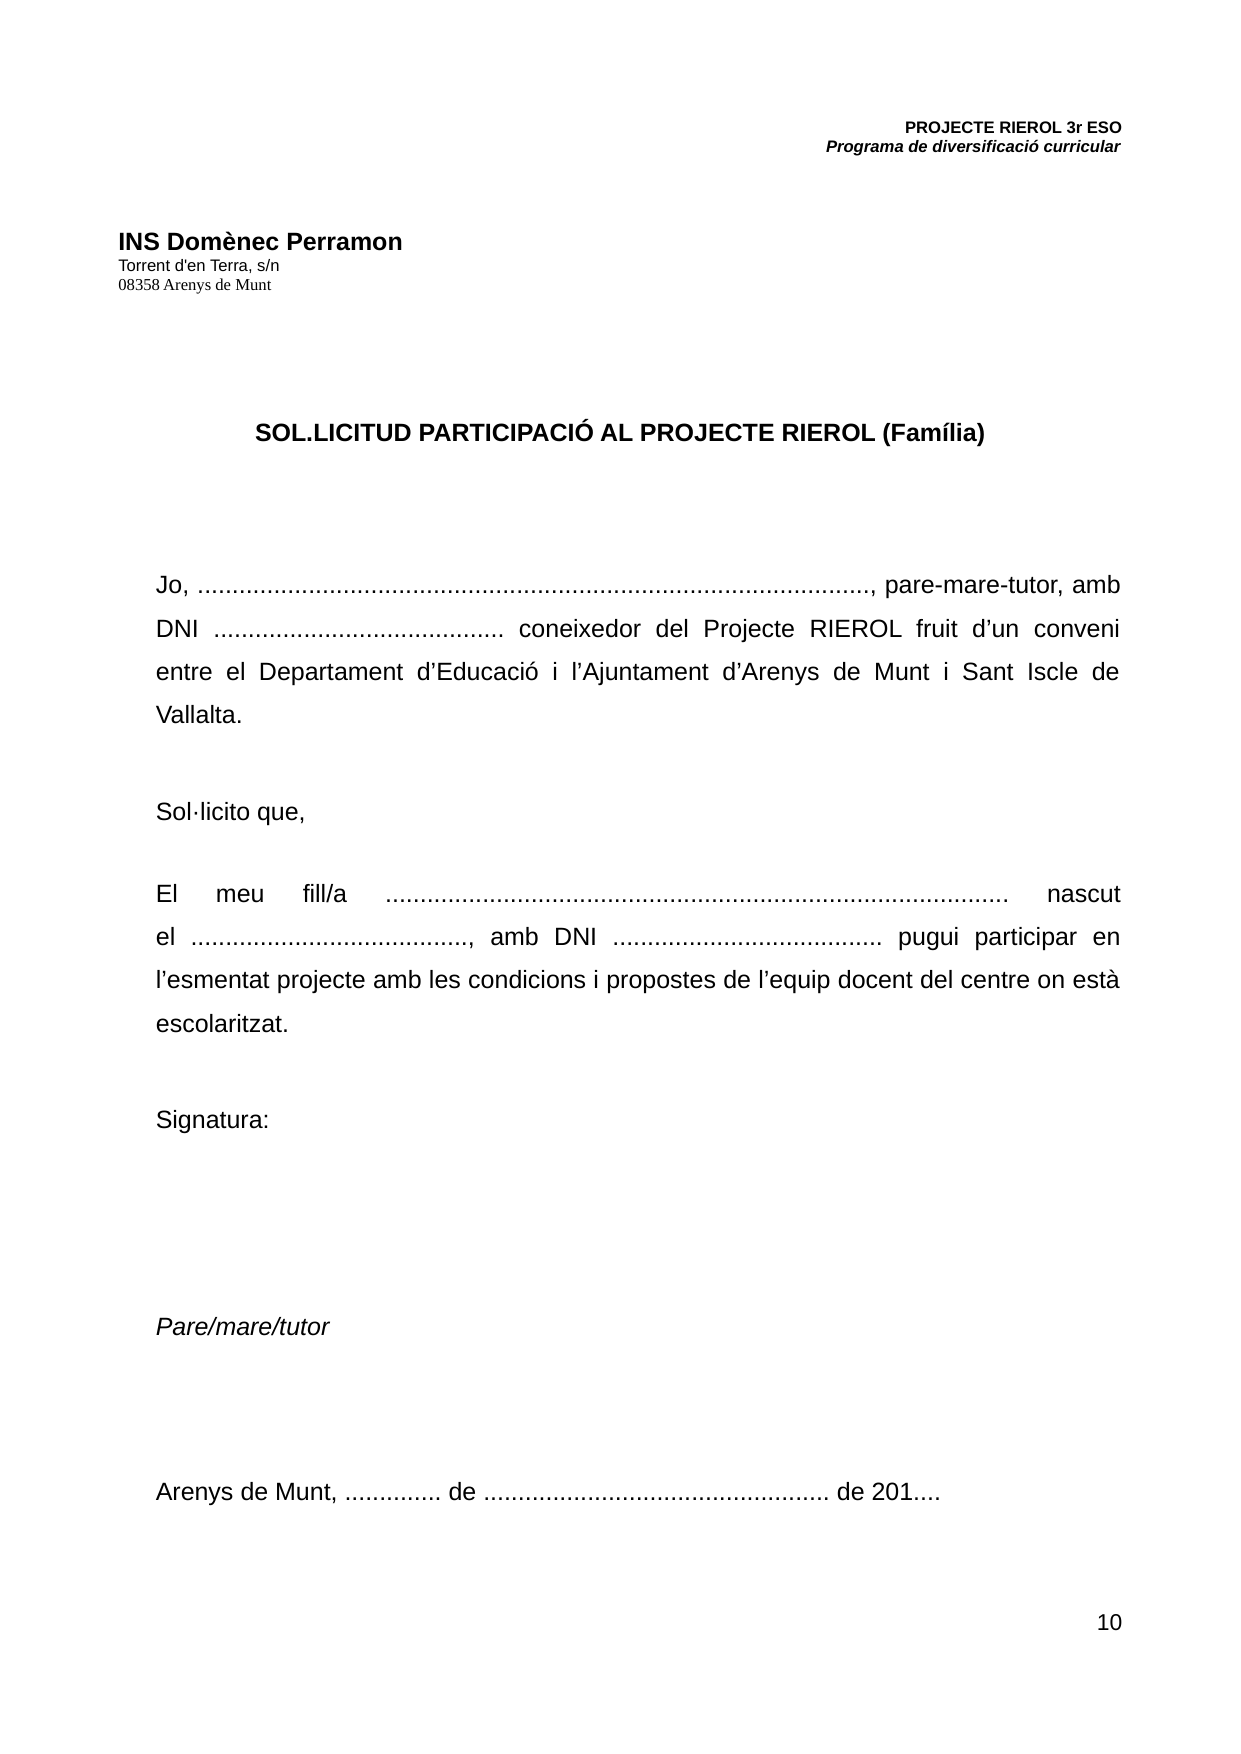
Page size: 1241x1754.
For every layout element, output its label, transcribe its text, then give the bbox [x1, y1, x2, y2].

text SOL.LICITUD PARTICIPACIÓ AL PROJECTE RIEROL (Família) [118, 418, 1122, 447]
text El meu fill/a .......................................................................................... nascut el ........................................, amb DNI ....................................... pugui participar en l’esmentat projecte amb les condicions i propostes de l’equip docent del centre on està escolaritzat. [156, 879, 1122, 1037]
text Sol·licito que, [156, 797, 1122, 826]
text 08358 Arenys de Munt [118, 275, 1122, 294]
text Arenys de Munt, .............. de .................................................. de 201.... [156, 1477, 1122, 1506]
text Torrent d'en Terra, s/n [118, 256, 1122, 275]
text Pare/mare/tutor [156, 1312, 1122, 1341]
text INS Domènec Perramon [118, 227, 1122, 256]
text Jo, ................................................................................................., pare-mare-tutor, amb DNI .......................................... coneixedor del Projecte RIEROL fruit d’un conveni entre el Departament d’Educació i l’Ajuntament d’Arenys de Munt i Sant Iscle de Vallalta. [156, 571, 1122, 729]
text Signatura: [156, 1106, 1122, 1134]
